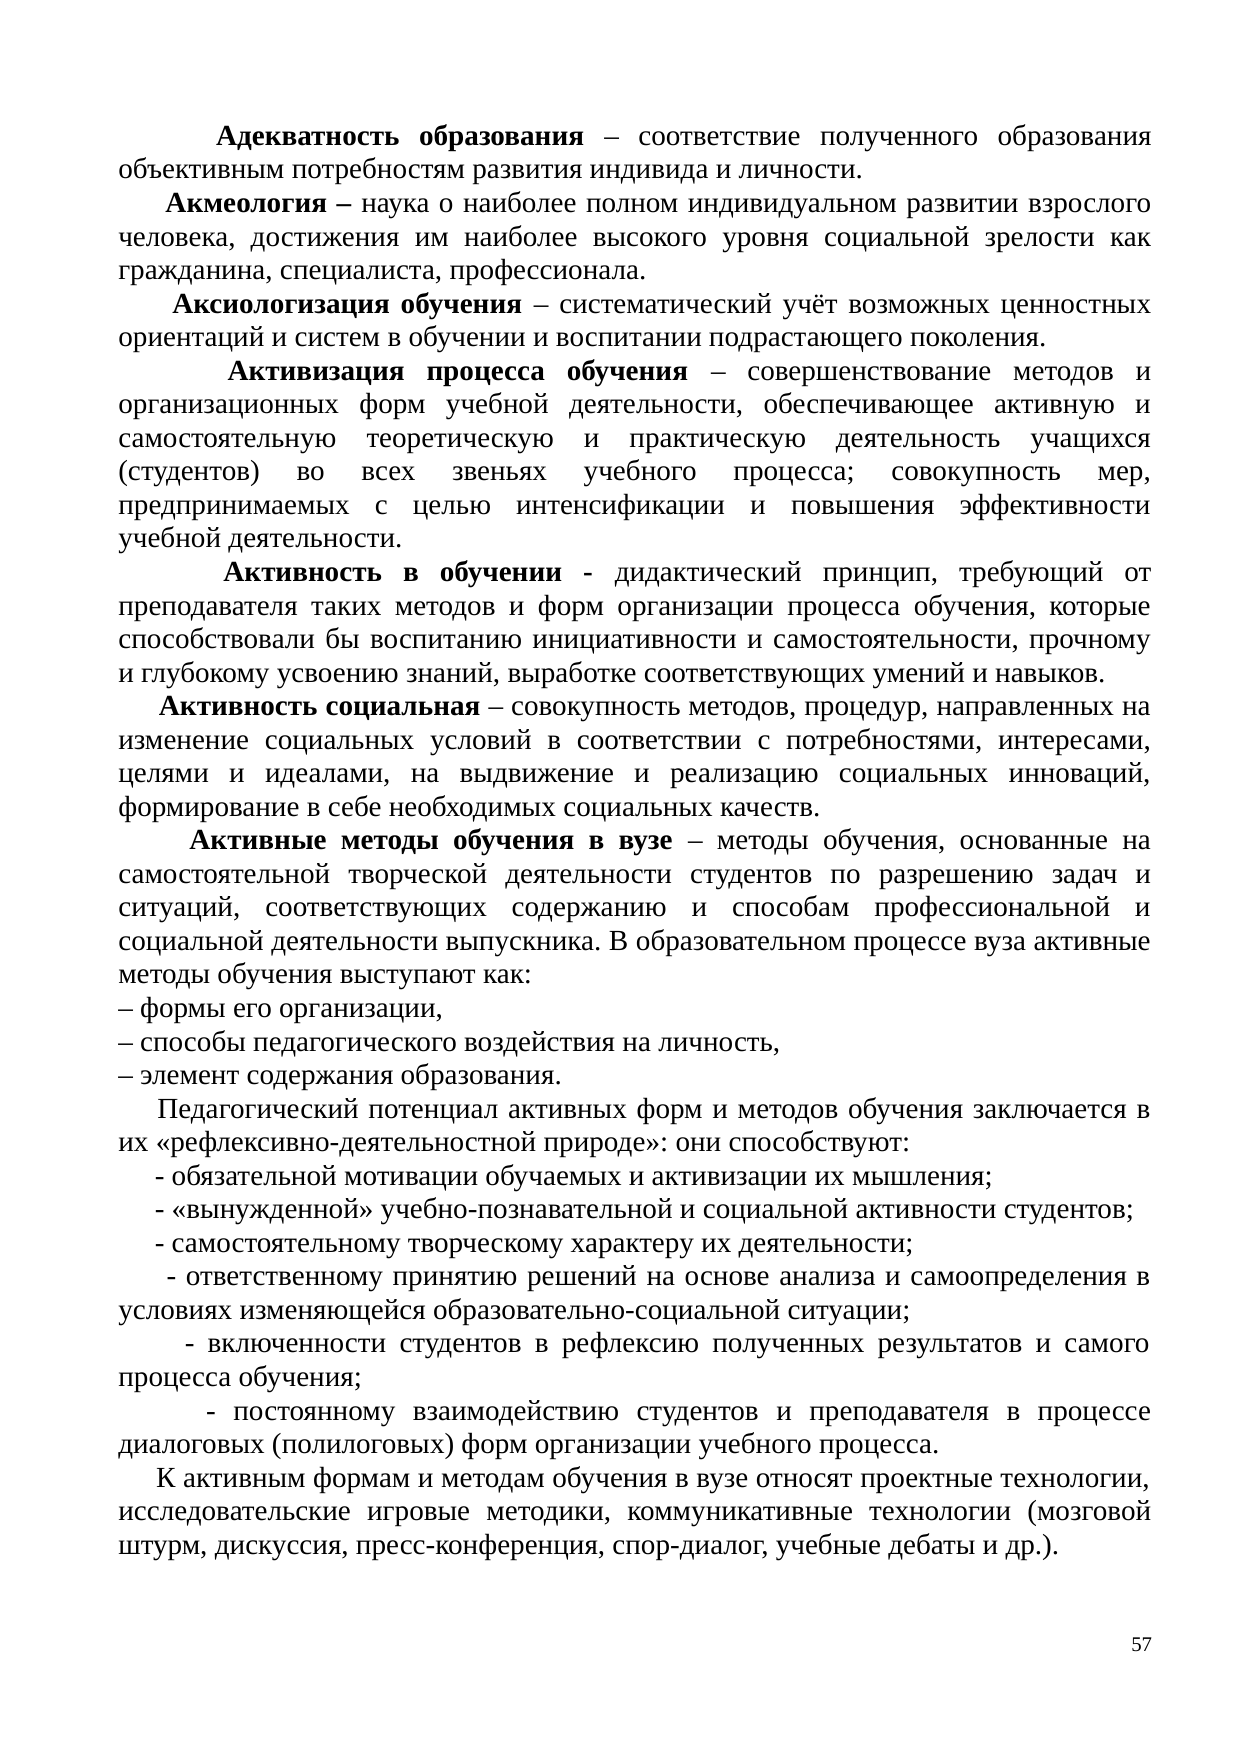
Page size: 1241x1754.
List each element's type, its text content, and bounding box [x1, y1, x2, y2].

text - включенности студентов в рефлексию полученных результатов и самого процесса обучения; [118, 1326, 1152, 1393]
text - обязательной мотивации обучаемых и активизации их мышления; [118, 1158, 1152, 1191]
text Активизация процесса обучения – совершенствование методов и организационных форм учебной деятельности, обеспечивающее активную и самостоятельную теоретическую и практическую деятельность учащихся (студентов) во всех звеньях учебного процесса; совокупность мер, предпринимаемых с целью интенсификации и повышения эффективности учебной деятельности. [118, 353, 1152, 554]
text – способы педагогического воздействия на личность, [118, 1024, 1152, 1057]
text Акмеология – наука о наиболее полном индивидуальном развитии взрослого человека, достижения им наиболее высокого уровня социальной зрелости как гражданина, специалиста, профессионала. [118, 185, 1152, 286]
text - самостоятельному творческому характеру их деятельности; [118, 1225, 1152, 1258]
text - ответственному принятию решений на основе анализа и самоопределения в условиях изменяющейся образовательно-социальной ситуации; [118, 1258, 1152, 1326]
text – формы его организации, [118, 990, 1152, 1024]
text – элемент содержания образования. [118, 1057, 1152, 1091]
text Педагогический потенциал активных форм и методов обучения заключается в их «рефлексивно-деятельностной природе»: они способствуют: [118, 1091, 1152, 1158]
text Активность социальная – совокупность методов, процедур, направленных на изменение социальных условий в соответствии с потребностями, интересами, целями и идеалами, на выдвижение и реализацию социальных инноваций, формирование в себе необходимых социальных качеств. [118, 688, 1152, 822]
text Активность в обучении - дидактический принцип, требующий от преподавателя таких методов и форм организации процесса обучения, которые способствовали бы воспитанию инициативности и самостоятельности, прочному и глубокому усвоению знаний, выработке соответствующих умений и навыков. [118, 554, 1152, 688]
text - «вынужденной» учебно-познавательной и социальной активности студентов; [118, 1191, 1152, 1225]
text К активным формам и методам обучения в вузе относят проектные технологии, исследовательские игровые методики, коммуникативные технологии (мозговой штурм, дискуссия, пресс-конференция, спор-диалог, учебные дебаты и др.). [118, 1460, 1152, 1560]
text Аксиологизация обучения – систематический учёт возможных ценностных ориентаций и систем в обучении и воспитании подрастающего поколения. [118, 286, 1152, 353]
text Адекватность образования – соответствие полученного образования объективным потребностям развития индивида и личности. [118, 118, 1152, 185]
text Активные методы обучения в вузе – методы обучения, основанные на самостоятельной творческой деятельности студентов по разрешению задач и ситуаций, соответствующих содержанию и способам профессиональной и социальной деятельности выпускника. В образовательном процессе вуза активные методы обучения выступают как: [118, 822, 1152, 990]
text - постоянному взаимодействию студентов и преподавателя в процессе диалоговых (полилоговых) форм организации учебного процесса. [118, 1393, 1152, 1460]
